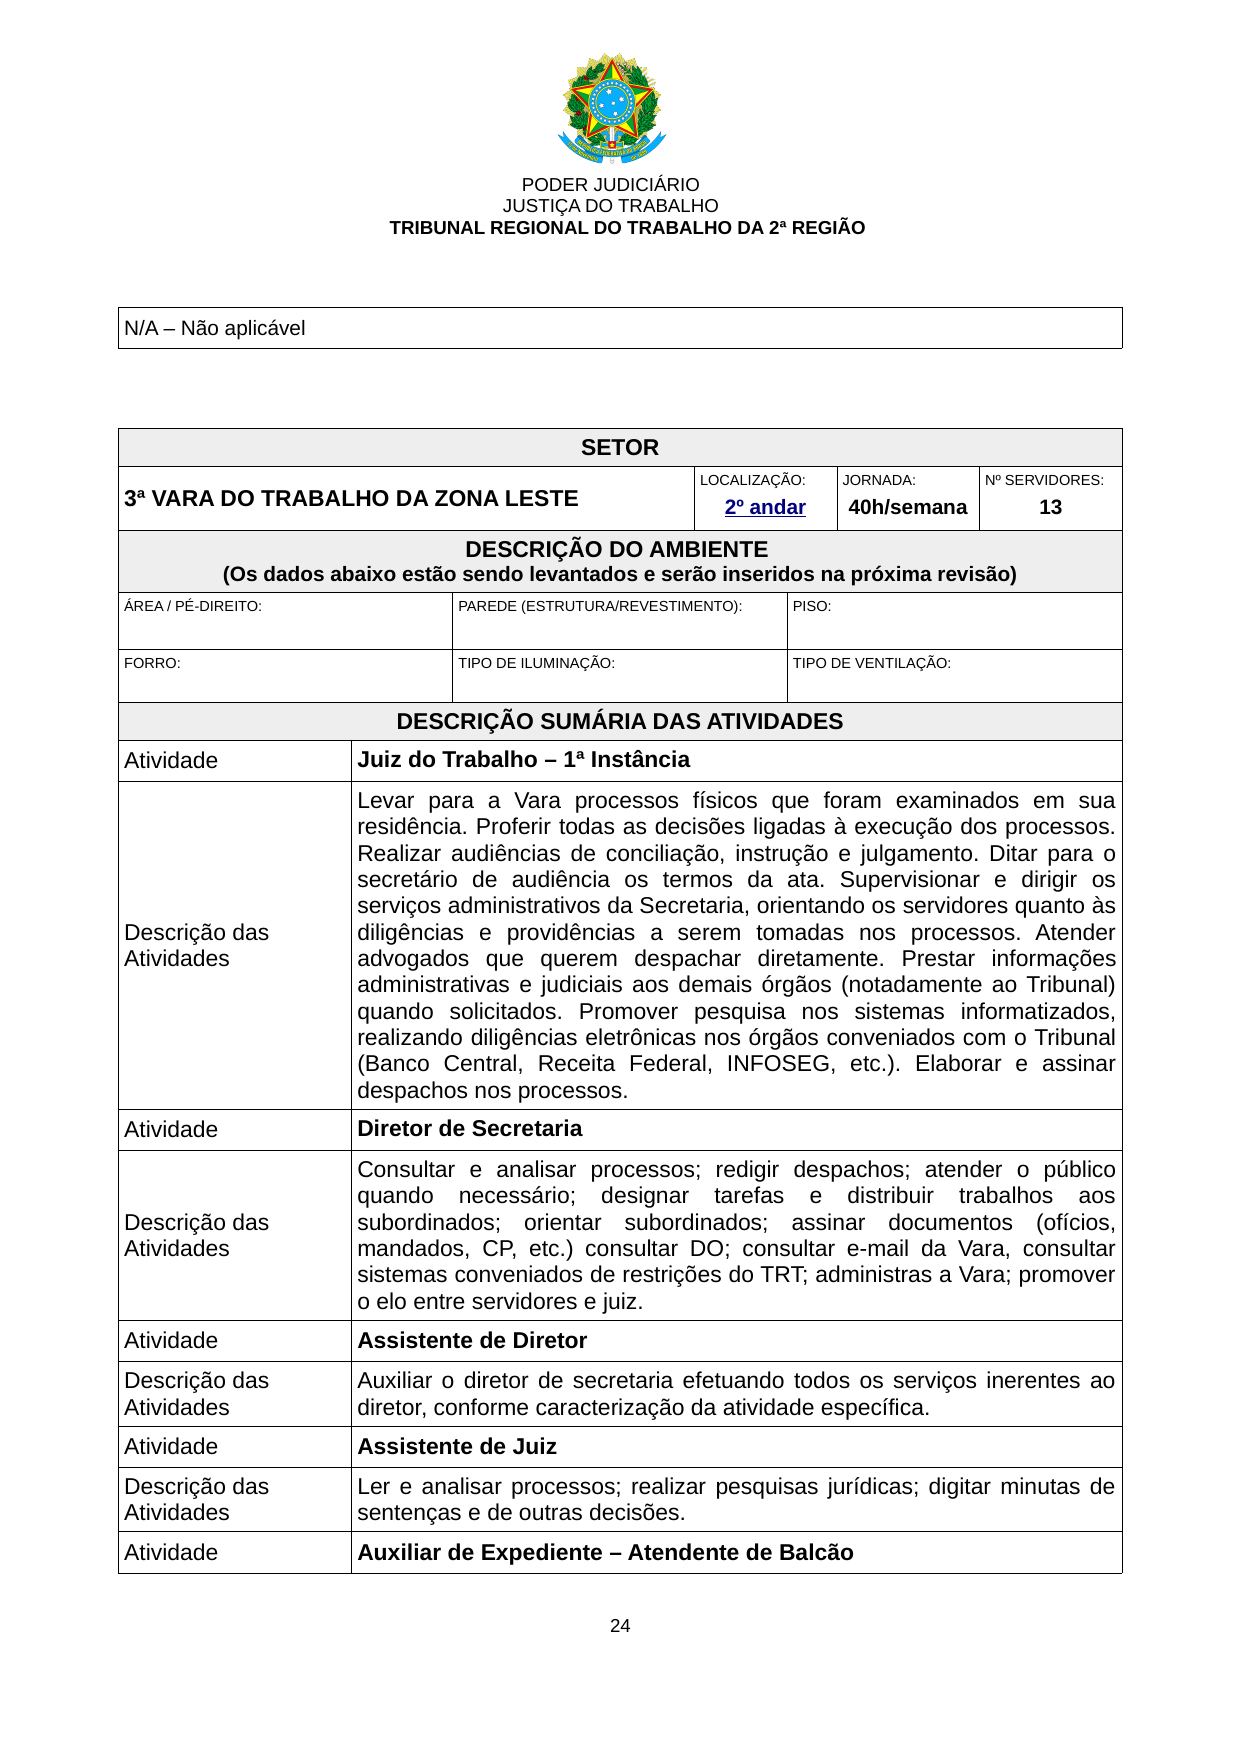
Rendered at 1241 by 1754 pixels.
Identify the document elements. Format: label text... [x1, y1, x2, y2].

table_cell LOCALIZAÇÃO: 2º andar [695, 467, 837, 530]
table_cell Atividade [119, 1532, 351, 1572]
table_cell Ler e analisar processos; realizar pesquisas jurídicas; digitar minutas de sentenças e de outras decisões. [352, 1468, 1122, 1531]
table_cell Auxiliar o diretor de secretaria efetuando todos os serviços inerentes ao diretor, conforme caracterização da atividade específica. [352, 1362, 1122, 1426]
table_cell FORRO: [119, 650, 452, 702]
table_cell Descrição das Atividades [119, 1362, 351, 1426]
table_cell N/A – Não aplicável [119, 308, 1122, 348]
table_cell ÁREA / PÉ-DIREITO: [119, 593, 452, 649]
table_cell Assistente de Diretor [352, 1321, 1122, 1361]
table_header SETOR [119, 429, 1122, 466]
table_cell Levar para a Vara processos físicos que foram examinados em sua residência. Proferir todas as decisões ligadas à execução dos processos. Realizar audiências de conciliação, instrução e julgamento. Ditar para o secretário de audiência os termos da ata. Supervisionar e dirigir os serviços administrativos da Secretaria, orientando os servidores quanto às diligências e providências a serem tomadas nos processos. Atender advogados que querem despachar diretamente. Prestar informações administrativas e judiciais aos demais órgãos (notadamente ao Tribunal) quando solicitados. Promover pesquisa nos sistemas informatizados, realizando diligências eletrônicas nos órgãos conveniados com o Tribunal (Banco Central, Receita Federal, INFOSEG, etc.). Elaborar e assinar despachos nos processos. [352, 782, 1122, 1109]
table_cell Auxiliar de Expediente – Atendente de Balcão [352, 1532, 1122, 1572]
table_cell Descrição das Atividades [119, 782, 351, 1109]
table_cell Diretor de Secretaria [352, 1110, 1122, 1150]
table_cell Consultar e analisar processos; redigir despachos; atender o público quando necessário; designar tarefas e distribuir trabalhos aos subordinados; orientar subordinados; assinar documentos (ofícios, mandados, CP, etc.) consultar DO; consultar e-mail da Vara, consultar sistemas conveniados de restrições do TRT; administras a Vara; promover o elo entre servidores e juiz. [352, 1151, 1122, 1320]
table_cell Juiz do Trabalho – 1ª Instância [352, 741, 1122, 781]
table_cell Atividade [119, 741, 351, 781]
table_cell PAREDE (ESTRUTURA/REVESTIMENTO): [453, 593, 787, 649]
table_cell DESCRIÇÃO DO AMBIENTE (Os dados abaixo estão sendo levantados e serão inseridos na próxima revisão) [119, 531, 1122, 592]
table_cell 3ª VARA DO TRABALHO DA ZONA LESTE [119, 467, 694, 530]
table_cell TIPO DE VENTILAÇÃO: [788, 650, 1122, 702]
table_cell Assistente de Juiz [352, 1427, 1122, 1467]
table_cell Descrição das Atividades [119, 1151, 351, 1320]
table_cell Atividade [119, 1110, 351, 1150]
table_cell DESCRIÇÃO SUMÁRIA DAS ATIVIDADES [119, 703, 1122, 740]
table_cell PISO: [788, 593, 1122, 649]
table_cell JORNADA: 40h/semana [838, 467, 979, 530]
table_cell Nº SERVIDORES: 13 [980, 467, 1122, 530]
table_cell Descrição das Atividades [119, 1468, 351, 1531]
table_cell Atividade [119, 1427, 351, 1467]
table_cell TIPO DE ILUMINAÇÃO: [453, 650, 787, 702]
table_cell Atividade [119, 1321, 351, 1361]
